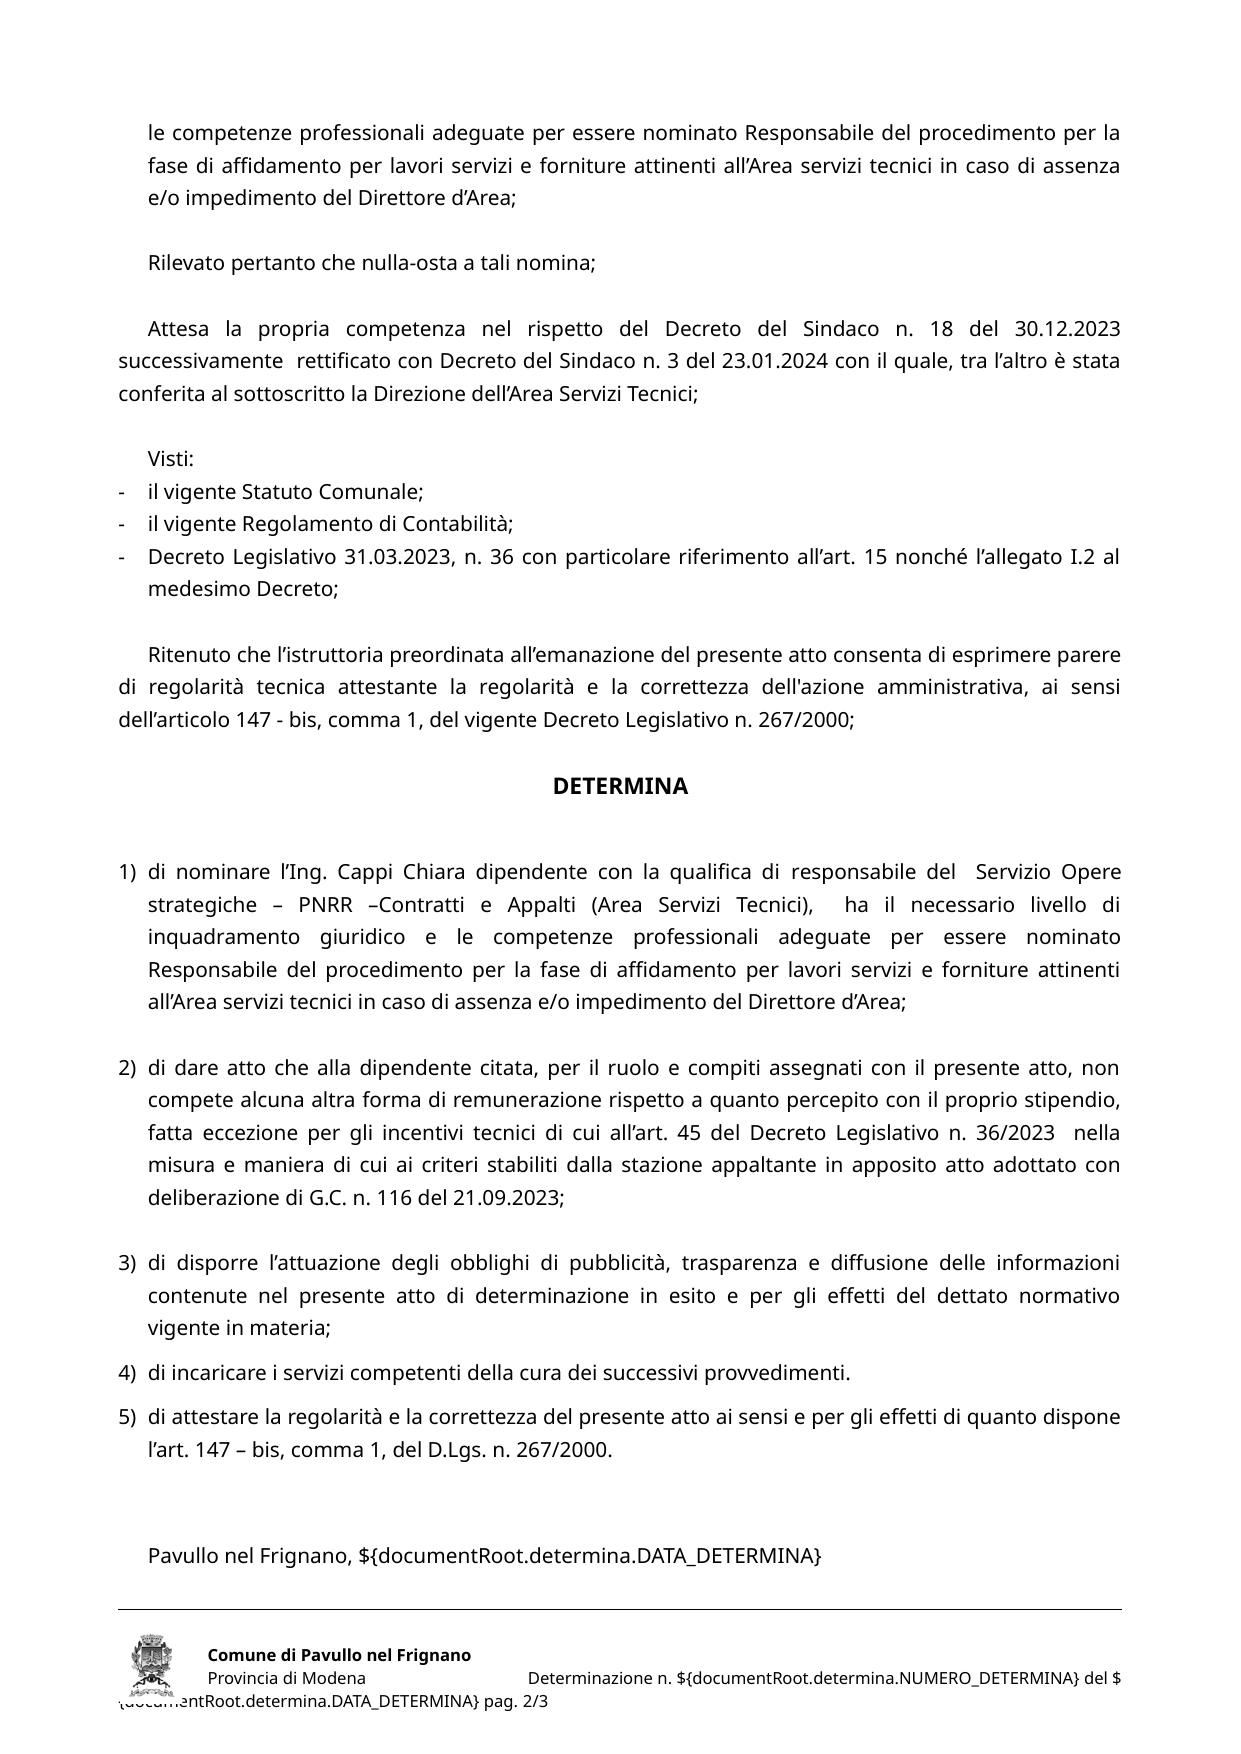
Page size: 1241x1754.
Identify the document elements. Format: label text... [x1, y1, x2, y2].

text Visti: [118, 444, 1122, 473]
text DETERMINA [118, 770, 1122, 801]
list il vigente Regolamento di Contabilità; [118, 509, 1122, 538]
list di attestare la regolarità e la correttezza del presente atto ai sensi e per gli effetti di quanto dispone l’art. 147 – bis, comma 1, del D.Lgs. n. 267/2000. [118, 1402, 1122, 1463]
list di incaricare i servizi competenti della cura dei successivi provvedimenti. [118, 1358, 1122, 1386]
text Attesa la propria competenza nel rispetto del Decreto del Sindaco n. 18 del 30.12.2023 successivamente rettificato con Decreto del Sindaco n. 3 del 23.01.2024 con il quale, tra l’altro è stata conferita al sottoscritto la Direzione dell’Area Servizi Tecnici; [118, 314, 1122, 407]
list il vigente Statuto Comunale; [118, 477, 1122, 505]
text Pavullo nel Frignano, ${documentRoot.determina.DATA_DETERMINA} [118, 1541, 1122, 1570]
list di nominare l’Ing. Cappi Chiara dipendente con la qualifica di responsabile del Servizio Opere strategiche – PNRR –Contratti e Appalti (Area Servizi Tecnici), ha il necessario livello di inquadramento giuridico e le competenze professionali adeguate per essere nominato Responsabile del procedimento per la fase di affidamento per lavori servizi e forniture attinenti all’Area servizi tecnici in caso di assenza e/o impedimento del Direttore d’Area; [118, 857, 1122, 1016]
text Rilevato pertanto che nulla-osta a tali nomina; [118, 248, 1122, 277]
text Ritenuto che l’istruttoria preordinata all’emanazione del presente atto consenta di esprimere parere di regolarità tecnica attestante la regolarità e la correttezza dell'azione amministrativa, ai sensi dell’articolo 147 - bis, comma 1, del vigente Decreto Legislativo n. 267/2000; [118, 640, 1122, 733]
list Decreto Legislativo 31.03.2023, n. 36 con particolare riferimento all’art. 15 nonché l’allegato I.2 al medesimo Decreto; [118, 542, 1122, 603]
list di dare atto che alla dipendente citata, per il ruolo e compiti assegnati con il presente atto, non compete alcuna altra forma di remunerazione rispetto a quanto percepito con il proprio stipendio, fatta eccezione per gli incentivi tecnici di cui all’art. 45 del Decreto Legislativo n. 36/2023 nella misura e maniera di cui ai criteri stabiliti dalla stazione appaltante in apposito atto adottato con deliberazione di G.C. n. 116 del 21.09.2023; [118, 1053, 1122, 1212]
list di disporre l’attuazione degli obblighi di pubblicità, trasparenza e diffusione delle informazioni contenute nel presente atto di determinazione in esito e per gli effetti del dettato normativo vigente in materia; [118, 1248, 1122, 1342]
list le competenze professionali adeguate per essere nominato Responsabile del procedimento per la fase di affidamento per lavori servizi e forniture attinenti all’Area servizi tecnici in caso di assenza e/o impedimento del Direttore d’Area; [118, 118, 1122, 212]
picture [120, 1631, 183, 1704]
